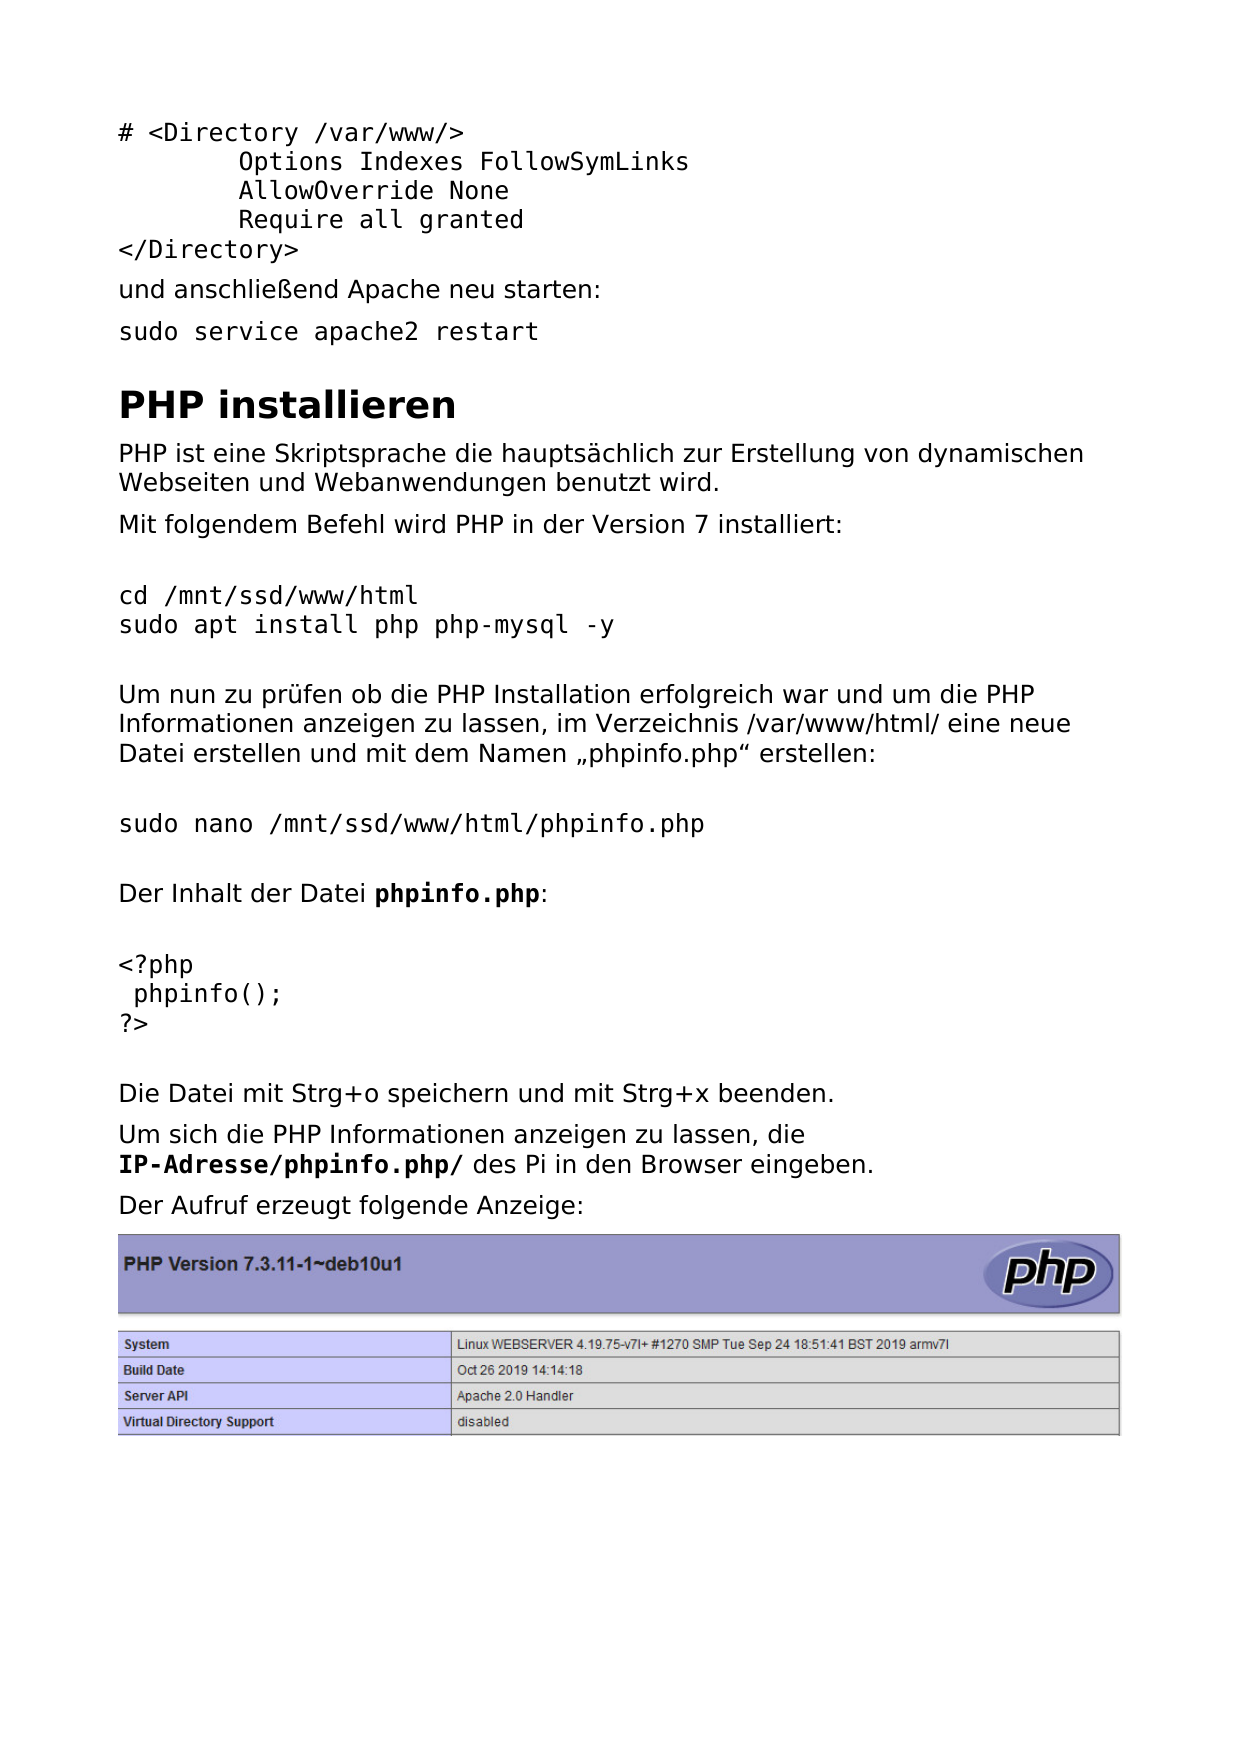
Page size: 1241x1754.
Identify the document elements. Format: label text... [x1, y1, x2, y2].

text <?php phpinfo(); ?> [118, 921, 1122, 1067]
text Mit folgendem Befehl wird PHP in der Version 7 installiert: [118, 510, 1122, 539]
text Um nun zu prüfen ob die PHP Installation erfolgreich war und um die PHP Informationen anzeigen zu lassen, im Verzeichnis /var/www/html/ eine neue Datei erstellen und mit dem Namen „phpinfo.php“ erstellen: [118, 680, 1122, 768]
text Die Datei mit Strg+o speichern und mit Strg+x beenden. [118, 1079, 1122, 1108]
text Der Aufruf erzeugt folgende Anzeige: [118, 1191, 1122, 1221]
text cd /mnt/ssd/www/html sudo apt install php php-mysql -y [118, 552, 1122, 669]
text # <Directory /var/www/> Options Indexes FollowSymLinks AllowOverride None Require all granted </Directory> [118, 118, 1122, 264]
subtitle PHP installieren [118, 383, 1122, 427]
text PHP ist eine Skriptsprache die hauptsächlich zur Erstellung von dynamischen Webseiten und Webanwendungen benutzt wird. [118, 439, 1122, 498]
text Der Inhalt der Datei phpinfo.php: [118, 880, 1122, 909]
text Um sich die PHP Informationen anzeigen zu lassen, die IP-Adresse/phpinfo.php/ des Pi in den Browser eingeben. [118, 1121, 1122, 1179]
text und anschließend Apache neu starten: [118, 276, 1122, 305]
text sudo service apache2 restart [118, 317, 1122, 347]
picture [118, 1233, 1123, 1436]
text sudo nano /mnt/ssd/www/html/phpinfo.php [118, 780, 1122, 868]
